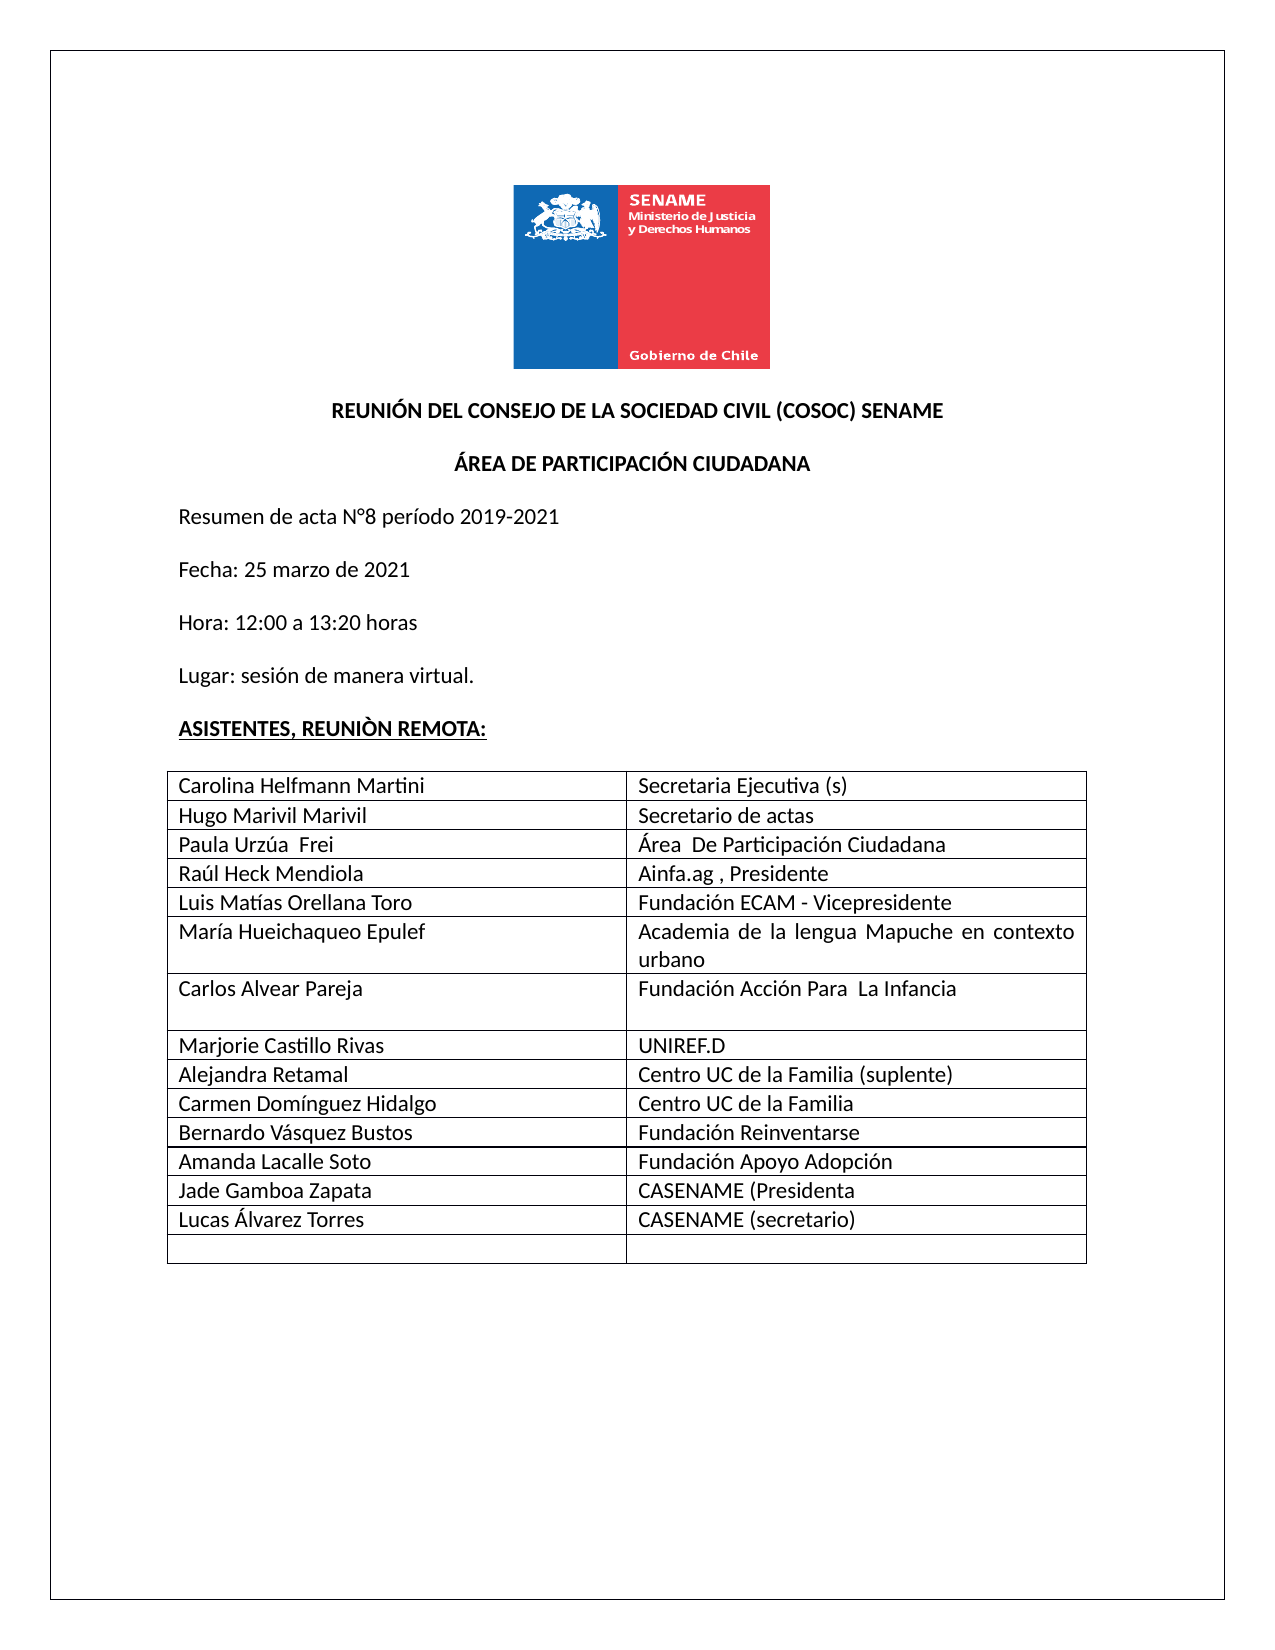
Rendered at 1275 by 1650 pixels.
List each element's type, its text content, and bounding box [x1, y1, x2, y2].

table_cell Marjorie Castillo Rivas [168, 1031, 626, 1059]
table_header Secretaria Ejecutiva (s) [627, 772, 1086, 800]
table_cell Fundación Reinventarse [627, 1118, 1086, 1146]
table_cell Centro UC de la Familia [627, 1089, 1086, 1117]
table_cell Lucas Álvarez Torres [168, 1206, 626, 1233]
table_cell Ainfa.ag , Presidente [627, 859, 1086, 887]
table_cell Amanda Lacalle Soto [168, 1148, 626, 1175]
table_cell [627, 1235, 1086, 1263]
table_cell Área De Participación Ciudadana [627, 830, 1086, 858]
table_cell Fundación ECAM - Vicepresidente [627, 888, 1086, 916]
table_cell Alejandra Retamal [168, 1060, 626, 1088]
table_cell UNIREF.D [627, 1031, 1086, 1059]
table_cell Jade Gamboa Zapata [168, 1176, 626, 1204]
table_cell CASENAME (secretario) [627, 1206, 1086, 1233]
text Lugar: sesión de manera virtual. [178, 662, 1097, 689]
text Hora: 12:00 a 13:20 horas [178, 608, 1097, 637]
table_cell Fundación Acción Para La Infancia [627, 974, 1086, 1030]
table_cell Carmen Domínguez Hidalgo [168, 1089, 626, 1117]
table_cell Academia de la lengua Mapuche en contexto urbano [627, 917, 1086, 973]
table_cell [168, 1235, 626, 1263]
table_cell Paula Urzúa Frei [168, 830, 626, 858]
text REUNIÓN DEL CONSEJO DE LA SOCIEDAD CIVIL (COSOC) SENAME [178, 396, 1097, 424]
table_cell Raúl Heck Mendiola [168, 859, 626, 887]
table_header Carolina Helfmann Martini [168, 772, 626, 800]
text Fecha: 25 marzo de 2021 [178, 556, 1097, 583]
table_cell Secretario de actas [627, 801, 1086, 829]
table_cell María Hueichaqueo Epulef [168, 917, 626, 973]
table_cell Fundación Apoyo Adopción [627, 1148, 1086, 1175]
table_cell Centro UC de la Familia (suplente) [627, 1060, 1086, 1088]
text Resumen de acta N°8 período 2019-2021 [178, 502, 1097, 531]
text ASISTENTES, REUNIÒN REMOTA: [178, 714, 1097, 743]
table_cell Hugo Marivil Marivil [168, 801, 626, 829]
table_cell Bernardo Vásquez Bustos [168, 1118, 626, 1146]
table_cell CASENAME (Presidenta [627, 1176, 1086, 1204]
text ÁREA DE PARTICIPACIÓN CIUDADANA [178, 449, 1097, 477]
table_cell Carlos Alvear Pareja [168, 974, 626, 1030]
table_cell Luis Matías Orellana Toro [168, 888, 626, 916]
